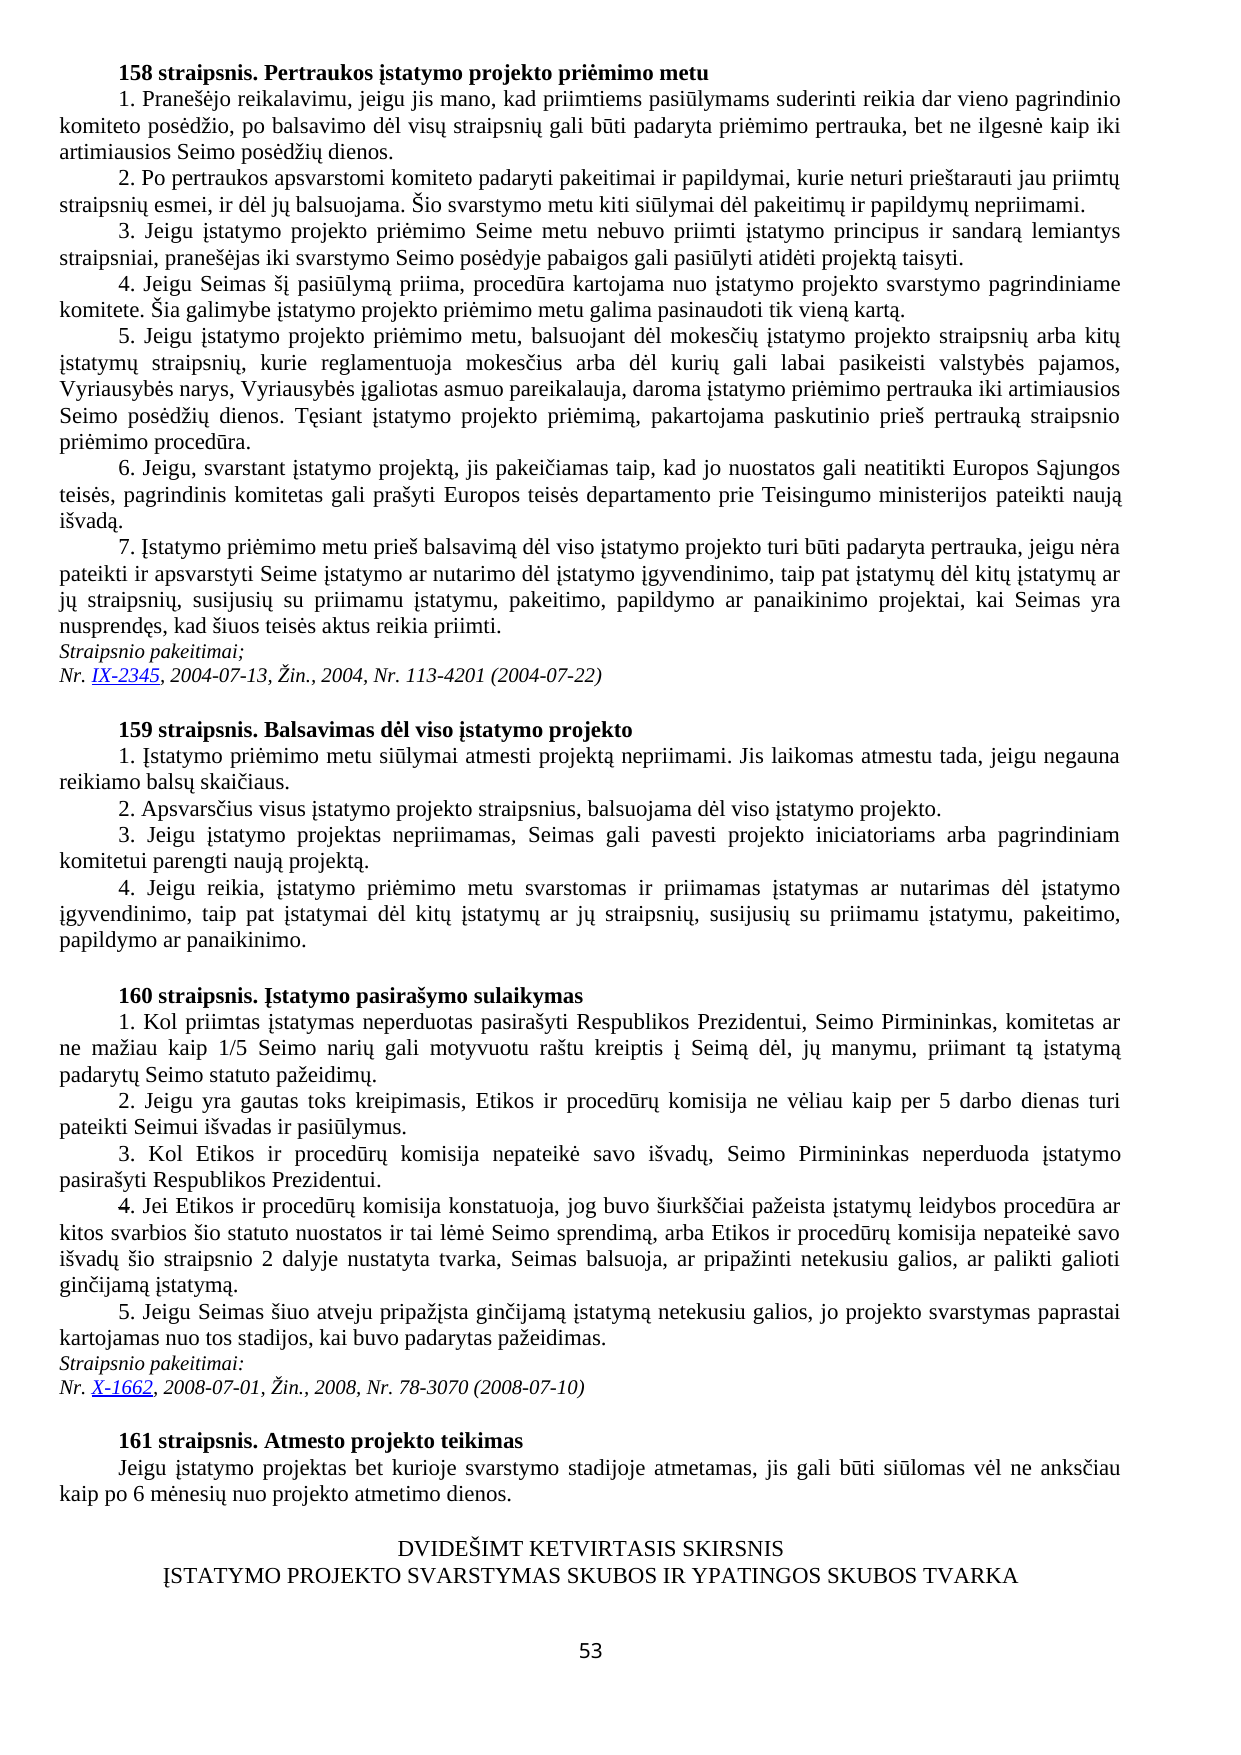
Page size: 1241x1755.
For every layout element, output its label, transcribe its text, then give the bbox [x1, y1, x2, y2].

text 1. Pranešėjo reikalavimu, jeigu jis mano, kad priimtiems pasiūlymams suderinti reikia dar vieno pagrindinio komiteto posėdžio, po balsavimo dėl visų straipsnių gali būti padaryta priėmimo pertrauka, bet ne ilgesnė kaip iki artimiausios Seimo posėdžių dienos. [59, 85, 1122, 164]
text 2. Po pertraukos apsvarstomi komiteto padaryti pakeitimai ir papildymai, kurie neturi prieštarauti jau priimtų straipsnių esmei, ir dėl jų balsuojama. Šio svarstymo metu kiti siūlymai dėl pakeitimų ir papildymų nepriimami. [59, 164, 1122, 217]
text Straipsnio pakeitimai; [59, 639, 1122, 663]
text 160 straipsnis. Įstatymo pasirašymo sulaikymas [59, 982, 1122, 1008]
text 5. Jeigu įstatymo projekto priėmimo metu, balsuojant dėl mokesčių įstatymo projekto straipsnių arba kitų įstatymų straipsnių, kurie reglamentuoja mokesčius arba dėl kurių gali labai pasikeisti valstybės pajamos, Vyriausybės narys, Vyriausybės įgaliotas asmuo pareikalauja, daroma įstatymo priėmimo pertrauka iki artimiausios Seimo posėdžių dienos. Tęsiant įstatymo projekto priėmimą, pakartojama paskutinio prieš pertrauką straipsnio priėmimo procedūra. [59, 323, 1122, 454]
text 3. Jeigu įstatymo projekto priėmimo Seime metu nebuvo priimti įstatymo principus ir sandarą lemiantys straipsniai, pranešėjas iki svarstymo Seimo posėdyje pabaigos gali pasiūlyti atidėti projektą taisyti. [59, 217, 1122, 270]
text Jeigu įstatymo projektas bet kurioje svarstymo stadijoje atmetamas, jis gali būti siūlomas vėl ne anksčiau kaip po 6 mėnesių nuo projekto atmetimo dienos. [59, 1454, 1122, 1507]
text 3. Kol Etikos ir procedūrų komisija nepateikė savo išvadų, Seimo Pirmininkas neperduoda įstatymo pasirašyti Respublikos Prezidentui. [59, 1140, 1122, 1192]
text 7. Įstatymo priėmimo metu prieš balsavimą dėl viso įstatymo projekto turi būti padaryta pertrauka, jeigu nėra pateikti ir apsvarstyti Seime įstatymo ar nutarimo dėl įstatymo įgyvendinimo, taip pat įstatymų dėl kitų įstatymų ar jų straipsnių, susijusių su priimamu įstatymu, pakeitimo, papildymo ar panaikinimo projektai, kai Seimas yra nusprendęs, kad šiuos teisės aktus reikia priimti. [59, 533, 1122, 639]
text 2. Apsvarsčius visus įstatymo projekto straipsnius, balsuojama dėl viso įstatymo projekto. [59, 795, 1122, 821]
text 3. Jeigu įstatymo projektas nepriimamas, Seimas gali pavesti projekto iniciatoriams arba pagrindiniam komitetui parengti naują projektą. [59, 821, 1122, 874]
text 1. Kol priimtas įstatymas neperduotas pasirašyti Respublikos Prezidentui, Seimo Pirmininkas, komitetas ar ne mažiau kaip 1/5 Seimo narių gali motyvuotu raštu kreiptis į Seimą dėl, jų manymu, priimant tą įstatymą padarytų Seimo statuto pažeidimų. [59, 1008, 1122, 1087]
text 6. Jeigu, svarstant įstatymo projektą, jis pakeičiamas taip, kad jo nuostatos gali neatitikti Europos Sąjungos teisės, pagrindinis komitetas gali prašyti Europos teisės departamento prie Teisingumo ministerijos pateikti naują išvadą. [59, 454, 1122, 533]
text Straipsnio pakeitimai: [59, 1351, 1122, 1375]
text 4. Jeigu reikia, įstatymo priėmimo metu svarstomas ir priimamas įstatymas ar nutarimas dėl įstatymo įgyvendinimo, taip pat įstatymai dėl kitų įstatymų ar jų straipsnių, susijusių su priimamu įstatymu, pakeitimo, papildymo ar panaikinimo. [59, 874, 1122, 953]
text ĮSTATYMO PROJEKTO SVARSTYMAS SKUBOS IR YPATINGOS SKUBOS TVARKA [59, 1562, 1122, 1588]
text Nr. IX-2345, 2004-07-13, Žin., 2004, Nr. 113-4201 (2004-07-22) [59, 663, 1122, 687]
text 5. Jeigu Seimas šiuo atveju pripažįsta ginčijamą įstatymą netekusiu galios, jo projekto svarstymas paprastai kartojamas nuo tos stadijos, kai buvo padarytas pažeidimas. [59, 1298, 1122, 1351]
text 4. Jeigu Seimas šį pasiūlymą priima, procedūra kartojama nuo įstatymo projekto svarstymo pagrindiniame komitete. Šia galimybe įstatymo projekto priėmimo metu galima pasinaudoti tik vieną kartą. [59, 270, 1122, 323]
text 1. Įstatymo priėmimo metu siūlymai atmesti projektą nepriimami. Jis laikomas atmestu tada, jeigu negauna reikiamo balsų skaičiaus. [59, 742, 1122, 795]
text 158 straipsnis. Pertraukos įstatymo projekto priėmimo metu [59, 59, 1122, 85]
text 4. Jei Etikos ir procedūrų komisija konstatuoja, jog buvo šiurkščiai pažeista įstatymų leidybos procedūra ar kitos svarbios šio statuto nuostatos ir tai lėmė Seimo sprendimą, arba Etikos ir procedūrų komisija nepateikė savo išvadų šio straipsnio 2 dalyje nustatyta tvarka, Seimas balsuoja, ar pripažinti netekusiu galios, ar palikti galioti ginčijamą įstatymą. [59, 1192, 1122, 1298]
text 2. Jeigu yra gautas toks kreipimasis, Etikos ir procedūrų komisija ne vėliau kaip per 5 darbo dienas turi pateikti Seimui išvadas ir pasiūlymus. [59, 1087, 1122, 1140]
text Nr. X-1662, 2008-07-01, Žin., 2008, Nr. 78-3070 (2008-07-10) [59, 1375, 1122, 1399]
text 159 straipsnis. Balsavimas dėl viso įstatymo projekto [59, 716, 1122, 742]
text DVIDEŠIMT KETVIRTASIS SKIRSNIS [59, 1535, 1122, 1562]
text 161 straipsnis. Atmesto projekto teikimas [59, 1427, 1122, 1454]
